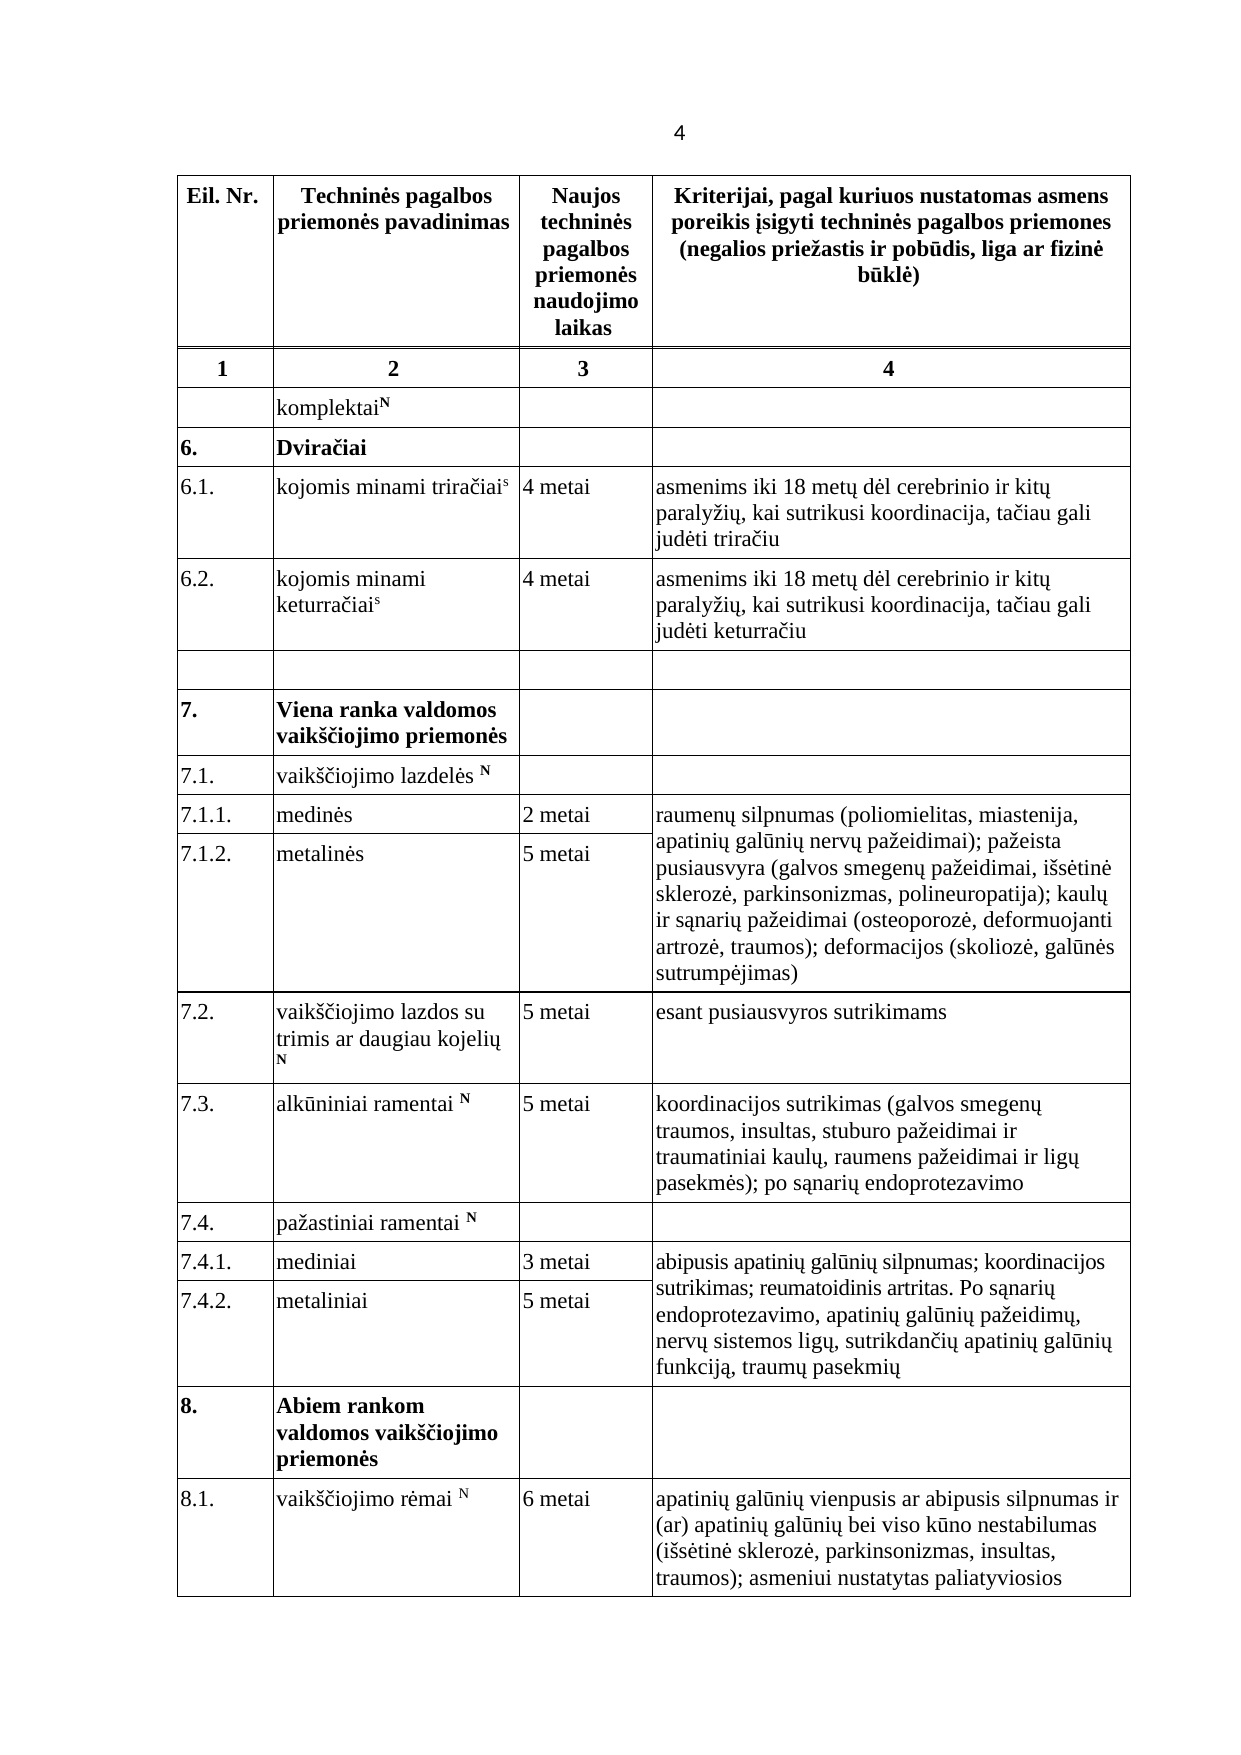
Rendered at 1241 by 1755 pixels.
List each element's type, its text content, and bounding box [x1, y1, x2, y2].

table_cell pažastiniai ramentai N [274, 1203, 519, 1241]
table_cell 3 [520, 349, 652, 387]
table_cell metaliniai [274, 1281, 519, 1386]
table_cell [520, 388, 652, 427]
table_cell 7.4.1. [178, 1242, 273, 1280]
table_cell 6.1. [178, 467, 273, 558]
table_cell 6.2. [178, 559, 273, 650]
table_cell 7.1.2. [178, 834, 273, 991]
table_header Techninės pagalbos priemonės pavadinimas [274, 176, 519, 346]
table_cell raumenų silpnumas (poliomielitas, miastenija, apatinių galūnių nervų pažeidimai); pažeista pusiausvyra (galvos smegenų pažeidimai, išsėtinė sklerozė, parkinsonizmas, polineuropatija); kaulų ir sąnarių pažeidimai (osteoporozė, deformuojanti artrozė, traumos); deformacijos (skoliozė, galūnės sutrumpėjimas) [653, 795, 1130, 991]
table_cell koordinacijos sutrikimas (galvos smegenų traumos, insultas, stuburo pažeidimai ir traumatiniai kaulų, raumens pažeidimai ir ligų pasekmės); po sąnarių endoprotezavimo [653, 1084, 1130, 1202]
table_cell metalinės [274, 834, 519, 991]
table_cell [653, 428, 1130, 466]
table_cell 8.1. [178, 1479, 273, 1596]
table_cell 1 [178, 349, 273, 387]
table_cell komplektaiN [274, 388, 519, 427]
table_cell vaikščiojimo rėmai N [274, 1479, 519, 1596]
table_cell asmenims iki 18 metų dėl cerebrinio ir kitų paralyžių, kai sutrikusi koordinacija, tačiau gali judėti keturračiu [653, 559, 1130, 650]
table_cell 4 metai [520, 559, 652, 650]
table_cell Viena ranka valdomos vaikščiojimo priemonės [274, 690, 519, 755]
table_cell 3 metai [520, 1242, 652, 1280]
table_cell 4 [653, 349, 1130, 387]
table_cell [653, 651, 1130, 689]
table_cell [653, 690, 1130, 755]
table_cell apatinių galūnių vienpusis ar abipusis silpnumas ir (ar) apatinių galūnių bei viso kūno nestabilumas (išsėtinė sklerozė, parkinsonizmas, insultas, traumos); asmeniui nustatytas paliatyviosios [653, 1479, 1130, 1596]
table_cell [178, 388, 273, 427]
table_cell [520, 1203, 652, 1241]
table_cell Dviračiai [274, 428, 519, 466]
table_cell esant pusiausvyros sutrikimams [653, 993, 1130, 1083]
table_cell asmenims iki 18 metų dėl cerebrinio ir kitų paralyžių, kai sutrikusi koordinacija, tačiau gali judėti triračiu [653, 467, 1130, 558]
table_cell medinės [274, 795, 519, 833]
table_cell [178, 651, 273, 689]
table_cell kojomis minami keturračiais [274, 559, 519, 650]
table_cell Abiem rankom valdomos vaikščiojimo priemonės [274, 1387, 519, 1478]
table_cell 4 metai [520, 467, 652, 558]
table_cell [653, 1203, 1130, 1241]
table_cell 7.1. [178, 756, 273, 794]
table_cell [653, 388, 1130, 427]
table_cell mediniai [274, 1242, 519, 1280]
table_cell alkūniniai ramentai N [274, 1084, 519, 1202]
table_cell 7.3. [178, 1084, 273, 1202]
table_cell [653, 756, 1130, 794]
table_cell 8. [178, 1387, 273, 1478]
table_cell 2 metai [520, 795, 652, 833]
table_cell 7.4.2. [178, 1281, 273, 1386]
table_cell kojomis minami triračiais [274, 467, 519, 558]
table_cell [274, 651, 519, 689]
table_header Eil. Nr. [178, 176, 273, 346]
table_cell 7. [178, 690, 273, 755]
table_header Naujos techninės pagalbos priemonės naudojimo laikas [520, 176, 652, 346]
table_cell vaikščiojimo lazdos su trimis ar daugiau kojelių N [274, 993, 519, 1083]
table_cell [520, 756, 652, 794]
table_cell abipusis apatinių galūnių silpnumas; koordinacijos sutrikimas; reumatoidinis artritas. Po sąnarių endoprotezavimo, apatinių galūnių pažeidimų, nervų sistemos ligų, sutrikdančių apatinių galūnių funkciją, traumų pasekmių [653, 1242, 1130, 1386]
table_cell [520, 651, 652, 689]
table_cell [520, 690, 652, 755]
table_cell 7.1.1. [178, 795, 273, 833]
table_cell 5 metai [520, 834, 652, 991]
table_cell 5 metai [520, 1281, 652, 1386]
table_cell 6 metai [520, 1479, 652, 1596]
table_cell 7.2. [178, 993, 273, 1083]
table_header Kriterijai, pagal kuriuos nustatomas asmens poreikis įsigyti techninės pagalbos priemones (negalios priežastis ir pobūdis, liga ar fizinė būklė) [653, 176, 1130, 346]
table_cell 5 metai [520, 993, 652, 1083]
table_cell [520, 1387, 652, 1478]
table_cell [520, 428, 652, 466]
table_cell 5 metai [520, 1084, 652, 1202]
table_cell 7.4. [178, 1203, 273, 1241]
table_cell vaikščiojimo lazdelės N [274, 756, 519, 794]
table_cell 6. [178, 428, 273, 466]
table_cell 2 [274, 349, 519, 387]
table_cell [653, 1387, 1130, 1478]
